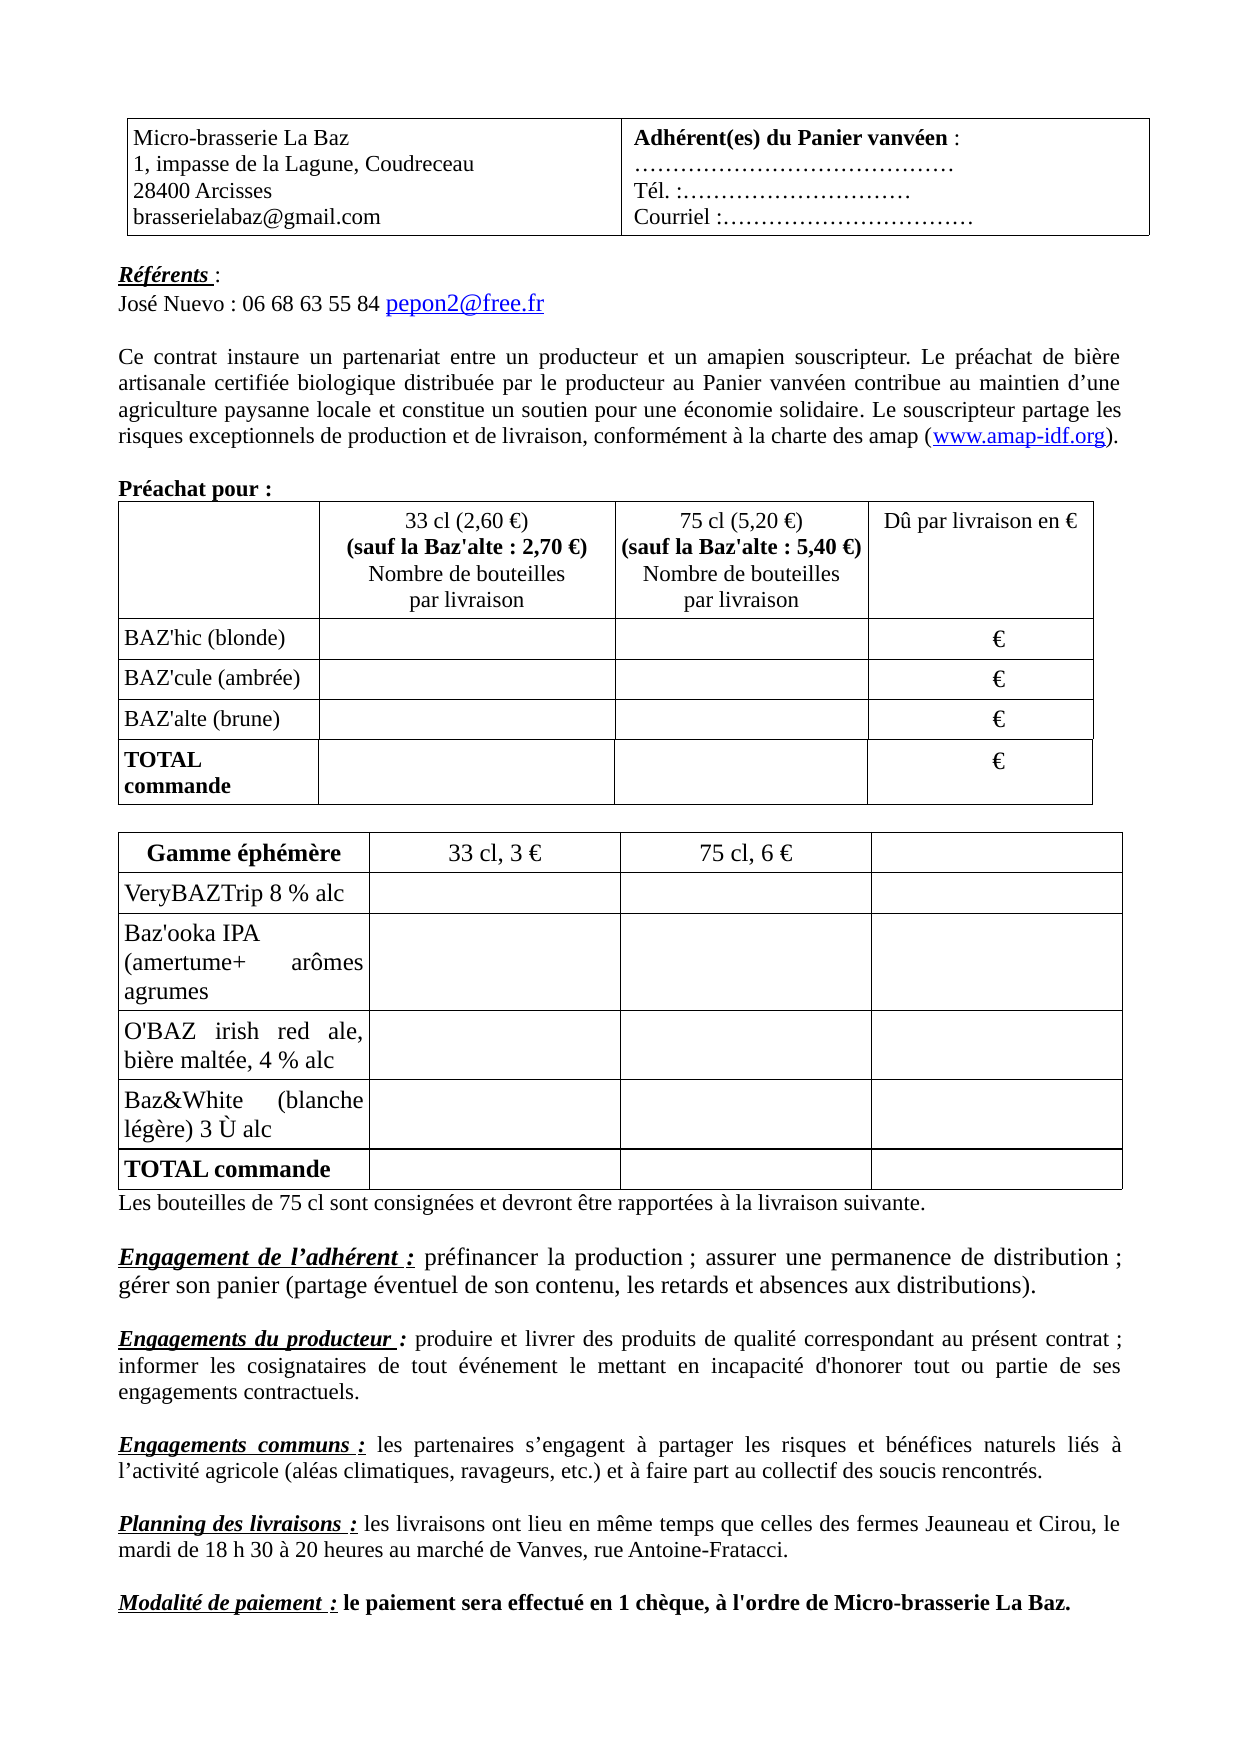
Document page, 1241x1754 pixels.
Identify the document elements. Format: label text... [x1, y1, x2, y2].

text Planning des livraisons : les livraisons ont lieu en même temps que celles des fermes Jeauneau et Cirou, le mardi de 18 h 30 à 20 heures au marché de Vanves, rue Antoine-Fratacci. [118, 1510, 1122, 1563]
table_header [319, 740, 614, 804]
text Engagement de l’adhérent : préfinancer la production ; assurer une permanence de distribution ; gérer son panier (partage éventuel de son contenu, les retards et absences aux distributions). [118, 1242, 1122, 1299]
table_header [872, 1150, 1122, 1189]
table_cell € [869, 700, 1093, 739]
table_cell BAZ'cule (ambrée) [119, 660, 319, 699]
text Ce contrat instaure un partenariat entre un producteur et un amapien souscripteur. Le préachat de bière artisanale certifiée biologique distribuée par le producteur au Panier vanvéen contribue au maintien d’une agriculture paysanne locale et constitue un soutien pour une économie solidaire. Le souscripteur partage les risques exceptionnels de production et de livraison, conformément à la charte des amap (www.amap-idf.org). [118, 343, 1122, 448]
table_cell € [869, 619, 1093, 658]
table_cell [370, 1080, 620, 1148]
table_header TOTAL commande [119, 740, 318, 804]
table_header [370, 1150, 620, 1189]
table_cell [621, 914, 871, 1010]
table_cell [616, 700, 868, 739]
table_header Dû par livraison en € [869, 502, 1093, 618]
table_cell O'BAZ irish red ale, bière maltée, 4 % alc [119, 1011, 369, 1079]
text Modalité de paiement : le paiement sera effectué en 1 chèque, à l'ordre de Micro-brasserie La Baz. [118, 1589, 1122, 1615]
table_header Adhérent(es) du Panier vanvéen : …………………………………… Tél. :………………………… Courriel :…………………………… [622, 119, 1149, 235]
table_header [119, 502, 319, 618]
table_cell [370, 1011, 620, 1079]
table_header 33 cl (2,60 €) (sauf la Baz'alte : 2,70 €) Nombre de bouteilles par livraison [320, 502, 615, 618]
text Engagements du producteur : produire et livrer des produits de qualité correspondant au présent contrat ; informer les cosignataires de tout événement le mettant en incapacité d'honorer tout ou partie de ses engagements contractuels. [118, 1325, 1122, 1404]
table_cell [320, 619, 615, 658]
table_header 75 cl, 6 € [621, 833, 871, 872]
table_cell [621, 873, 871, 912]
table_cell [872, 1080, 1122, 1148]
table_cell [616, 660, 868, 699]
table_header 33 cl, 3 € [370, 833, 620, 872]
table_cell BAZ'alte (brune) [119, 700, 319, 739]
table_cell Baz&White (blanche légère) 3 Ù alc [119, 1080, 369, 1148]
table_cell [616, 619, 868, 658]
table_cell Baz'ooka IPA (amertume+ arômes agrumes [119, 914, 369, 1010]
table_cell [621, 1011, 871, 1079]
table_cell [872, 914, 1122, 1010]
table_cell BAZ'hic (blonde) [119, 619, 319, 658]
table_header TOTAL commande [119, 1150, 369, 1189]
text Les bouteilles de 75 cl sont consignées et devront être rapportées à la livraison suivante. [118, 1190, 1122, 1215]
table_cell [370, 873, 620, 912]
table_header [615, 740, 867, 804]
text Référents : [118, 262, 1122, 288]
table_header [872, 833, 1122, 872]
table_header 75 cl (5,20 €) (sauf la Baz'alte : 5,40 €) Nombre de bouteilles par livraison [616, 502, 868, 618]
table_header [621, 1150, 871, 1189]
table_cell VeryBAZTrip 8 % alc [119, 873, 369, 912]
table_cell [621, 1080, 871, 1148]
table_cell [370, 914, 620, 1010]
table_cell [872, 873, 1122, 912]
table_cell [320, 660, 615, 699]
table_header € [868, 740, 1092, 804]
table_cell € [869, 660, 1093, 699]
table_cell [872, 1011, 1122, 1079]
text Préachat pour : [118, 475, 1122, 501]
table_header Gamme éphémère [119, 833, 369, 872]
text José Nuevo : 06 68 63 55 84 pepon2@free.fr [118, 288, 1122, 317]
table_header Micro-brasserie La Baz 1, impasse de la Lagune, Coudreceau 28400 Arcisses brasserielabaz@gmail.com [128, 119, 621, 235]
text Engagements communs : les partenaires s’engagent à partager les risques et bénéfices naturels liés à l’activité agricole (aléas climatiques, ravageurs, etc.) et à faire part au collectif des soucis rencontrés. [118, 1431, 1122, 1483]
table_cell [320, 700, 615, 739]
